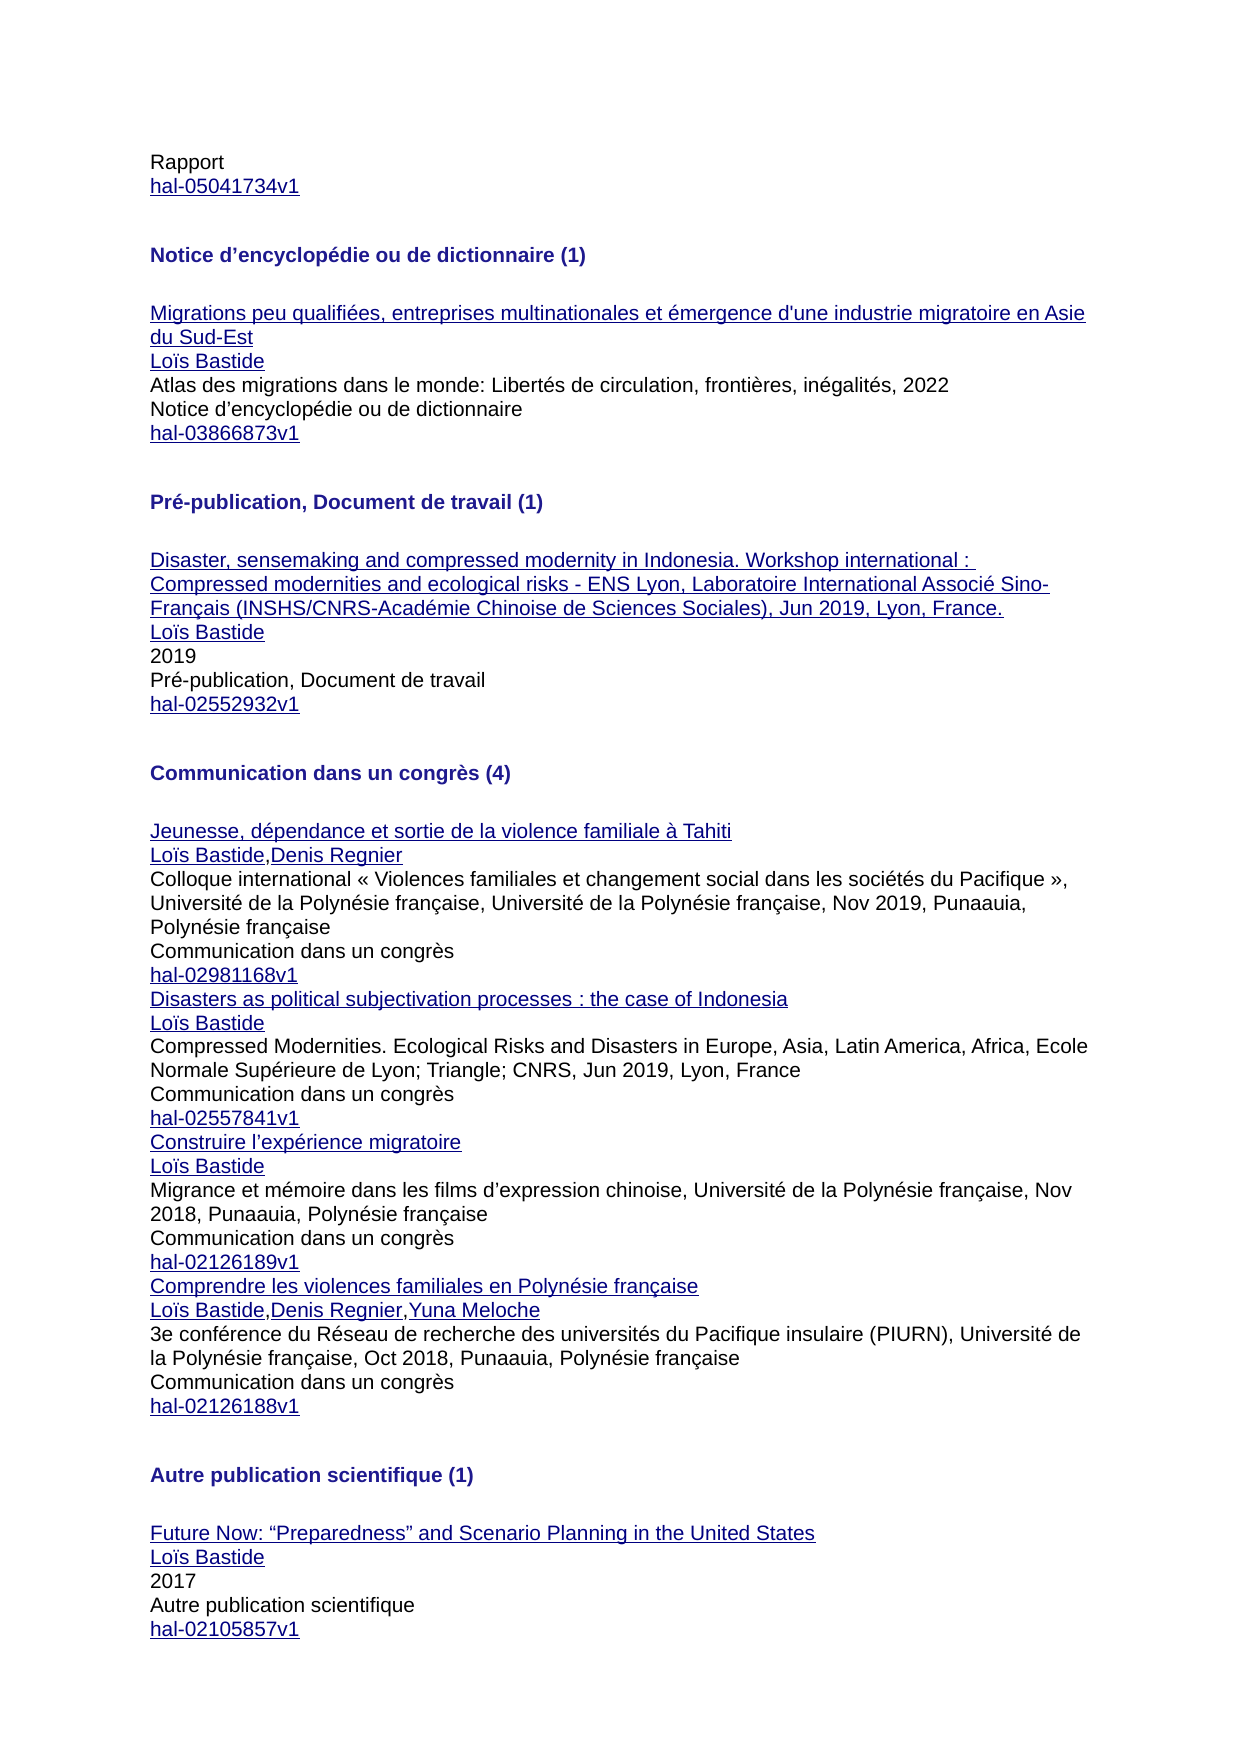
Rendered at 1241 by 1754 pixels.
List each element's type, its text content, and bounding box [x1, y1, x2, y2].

table_header Jeunesse, dépendance et sortie de la violence familiale à Tahiti Loïs Bastide,Denis Regnier Colloque international « Violences familiales et changement social dans les sociétés du Pacifique », Université de la Polynésie française, Université de la Polynésie française, Nov 2019, Punaauia, Polynésie française Communication dans un congrès hal-02981168v1 [150, 819, 1090, 986]
subtitle Pré-publication, Document de travail (1) [150, 489, 1090, 513]
table_cell Disasters as political subjectivation processes : the case of Indonesia Loïs Bastide Compressed Modernities. Ecological Risks and Disasters in Europe, Asia, Latin America, Africa, Ecole Normale Supérieure de Lyon; Triangle; CNRS, Jun 2019, Lyon, France Communication dans un congrès hal-02557841v1 [150, 986, 1090, 1130]
subtitle Notice d’encyclopédie ou de dictionnaire (1) [150, 243, 1090, 267]
table_header Disaster, sensemaking and compressed modernity in Indonesia. Workshop international : Compressed modernities and ecological risks - ENS Lyon, Laboratoire International Associé Sino-Français (INSHS/CNRS-Académie Chinoise de Sciences Sociales), Jun 2019, Lyon, France. Loïs Bastide 2019 Pré-publication, Document de travail hal-02552932v1 [150, 548, 1090, 716]
table_header Future Now: “Preparedness” and Scenario Planning in the United States Loïs Bastide 2017 Autre publication scientifique hal-02105857v1 [150, 1521, 1090, 1641]
subtitle Autre publication scientifique (1) [150, 1462, 1090, 1486]
table_header Migrations peu qualifiées, entreprises multinationales et émergence d'une industrie migratoire en Asie du Sud-Est Loïs Bastide Atlas des migrations dans le monde: Libertés de circulation, frontières, inégalités, 2022 Notice d’encyclopédie ou de dictionnaire hal-03866873v1 [150, 301, 1090, 445]
table_cell LA POSITION DE SINGAPOUR COMME CENTRE LOGISTIQUE INTERNATIONAL Loïs Bastide ANR ITHESA. 2007 Rapport hal-05041734v1 [150, 150, 1090, 198]
subtitle Communication dans un congrès (4) [150, 760, 1090, 784]
table_cell Construire l’expérience migratoire Loïs Bastide Migrance et mémoire dans les films d’expression chinoise, Université de la Polynésie française, Nov 2018, Punaauia, Polynésie française Communication dans un congrès hal-02126189v1 [150, 1130, 1090, 1274]
table_cell Comprendre les violences familiales en Polynésie française Loïs Bastide,Denis Regnier,Yuna Meloche 3e conférence du Réseau de recherche des universités du Pacifique insulaire (PIURN), Université de la Polynésie française, Oct 2018, Punaauia, Polynésie française Communication dans un congrès hal-02126188v1 [150, 1274, 1090, 1418]
